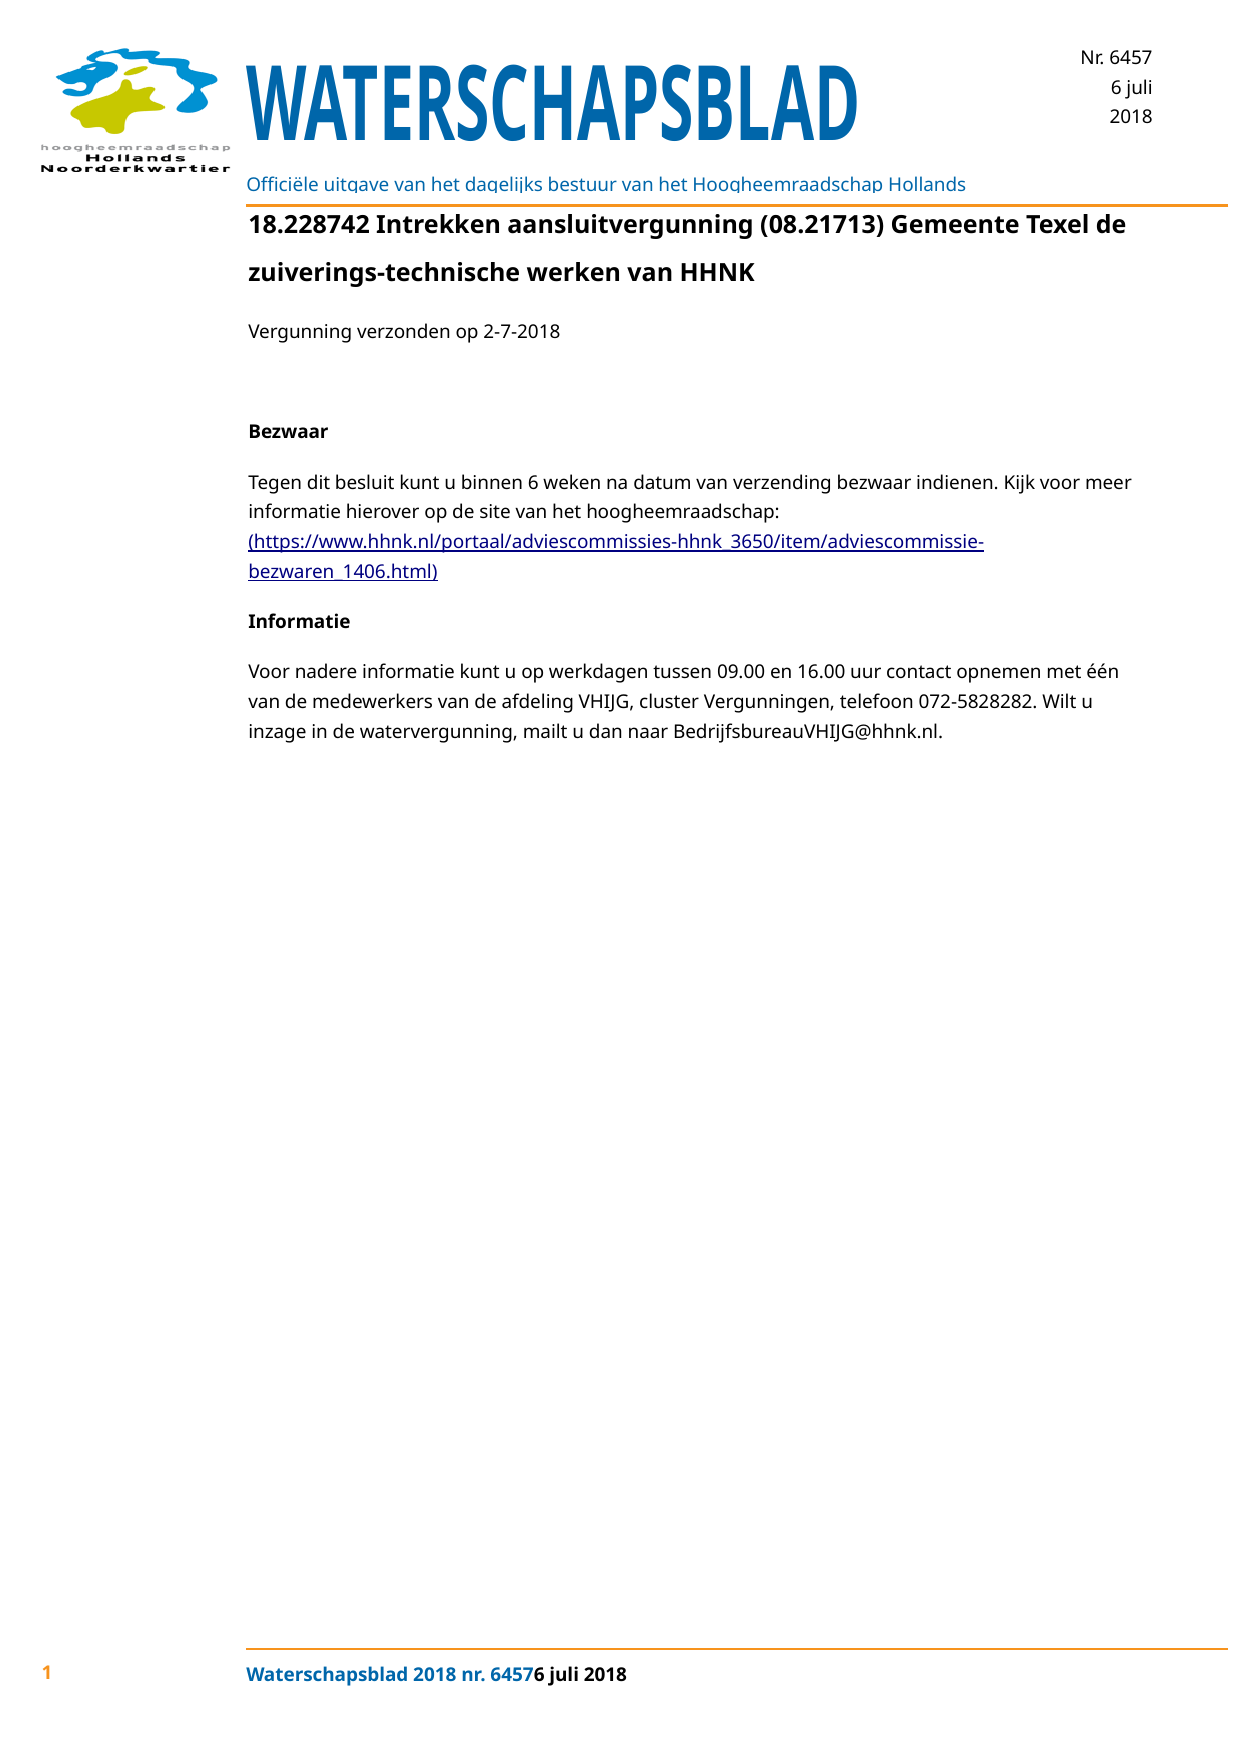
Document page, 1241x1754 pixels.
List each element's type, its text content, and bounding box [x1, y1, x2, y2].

text Tegen dit besluit kunt u binnen 6 weken na datum van verzending bezwaar indienen. Kijk voor meer informatie hierover op de site van het hoogheemraadschap: (https://www.hhnk.nl/portaal/adviescommissies-hhnk_3650/item/adviescommissie-bezwaren_1406.html) [248, 469, 1152, 584]
text Bezwaar [248, 419, 1152, 444]
picture [41, 47, 231, 172]
text Vergunning verzonden op 2-7-2018 [248, 318, 1152, 344]
text Informatie [248, 608, 1152, 634]
text 18.228742 Intrekken aansluitvergunning (08.21713) Gemeente Texel de zuiverings-technische werken van HHNK [248, 207, 1152, 288]
text Voor nadere informatie kunt u op werkdagen tussen 09.00 en 16.00 uur contact opnemen met één van de medewerkers van de afdeling VHIJG, cluster Vergunningen, telefoon 072-5828282. Wilt u inzage in de watervergunning, mailt u dan naar BedrijfsbureauVHIJG@hhnk.nl. [248, 659, 1152, 744]
